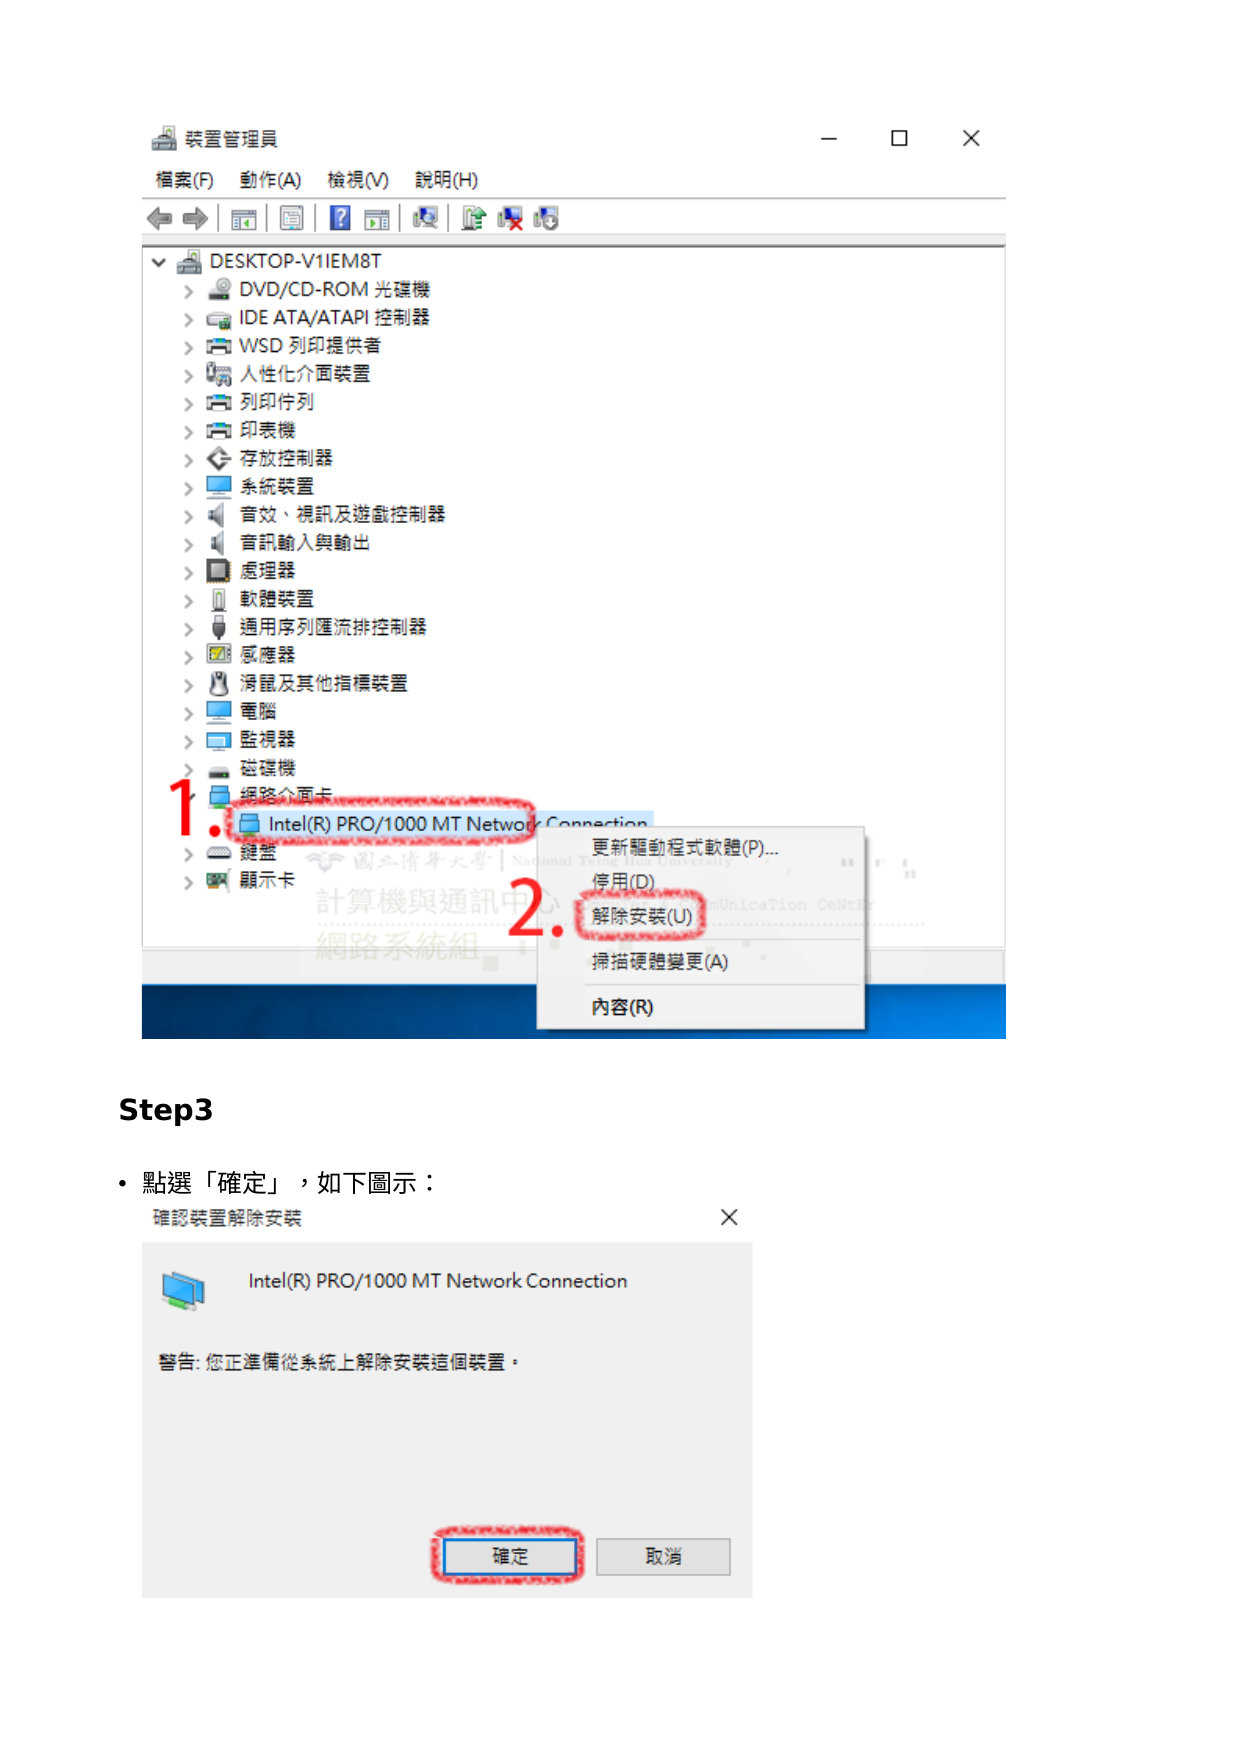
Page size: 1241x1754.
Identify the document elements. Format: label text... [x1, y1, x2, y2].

list [1006, 118, 1122, 1038]
list 點選「確定」，如下圖示： [118, 1169, 1122, 1598]
picture [141, 118, 1006, 1039]
picture [141, 1198, 753, 1598]
subtitle Step3 [118, 1093, 1122, 1127]
list [118, 118, 141, 1038]
